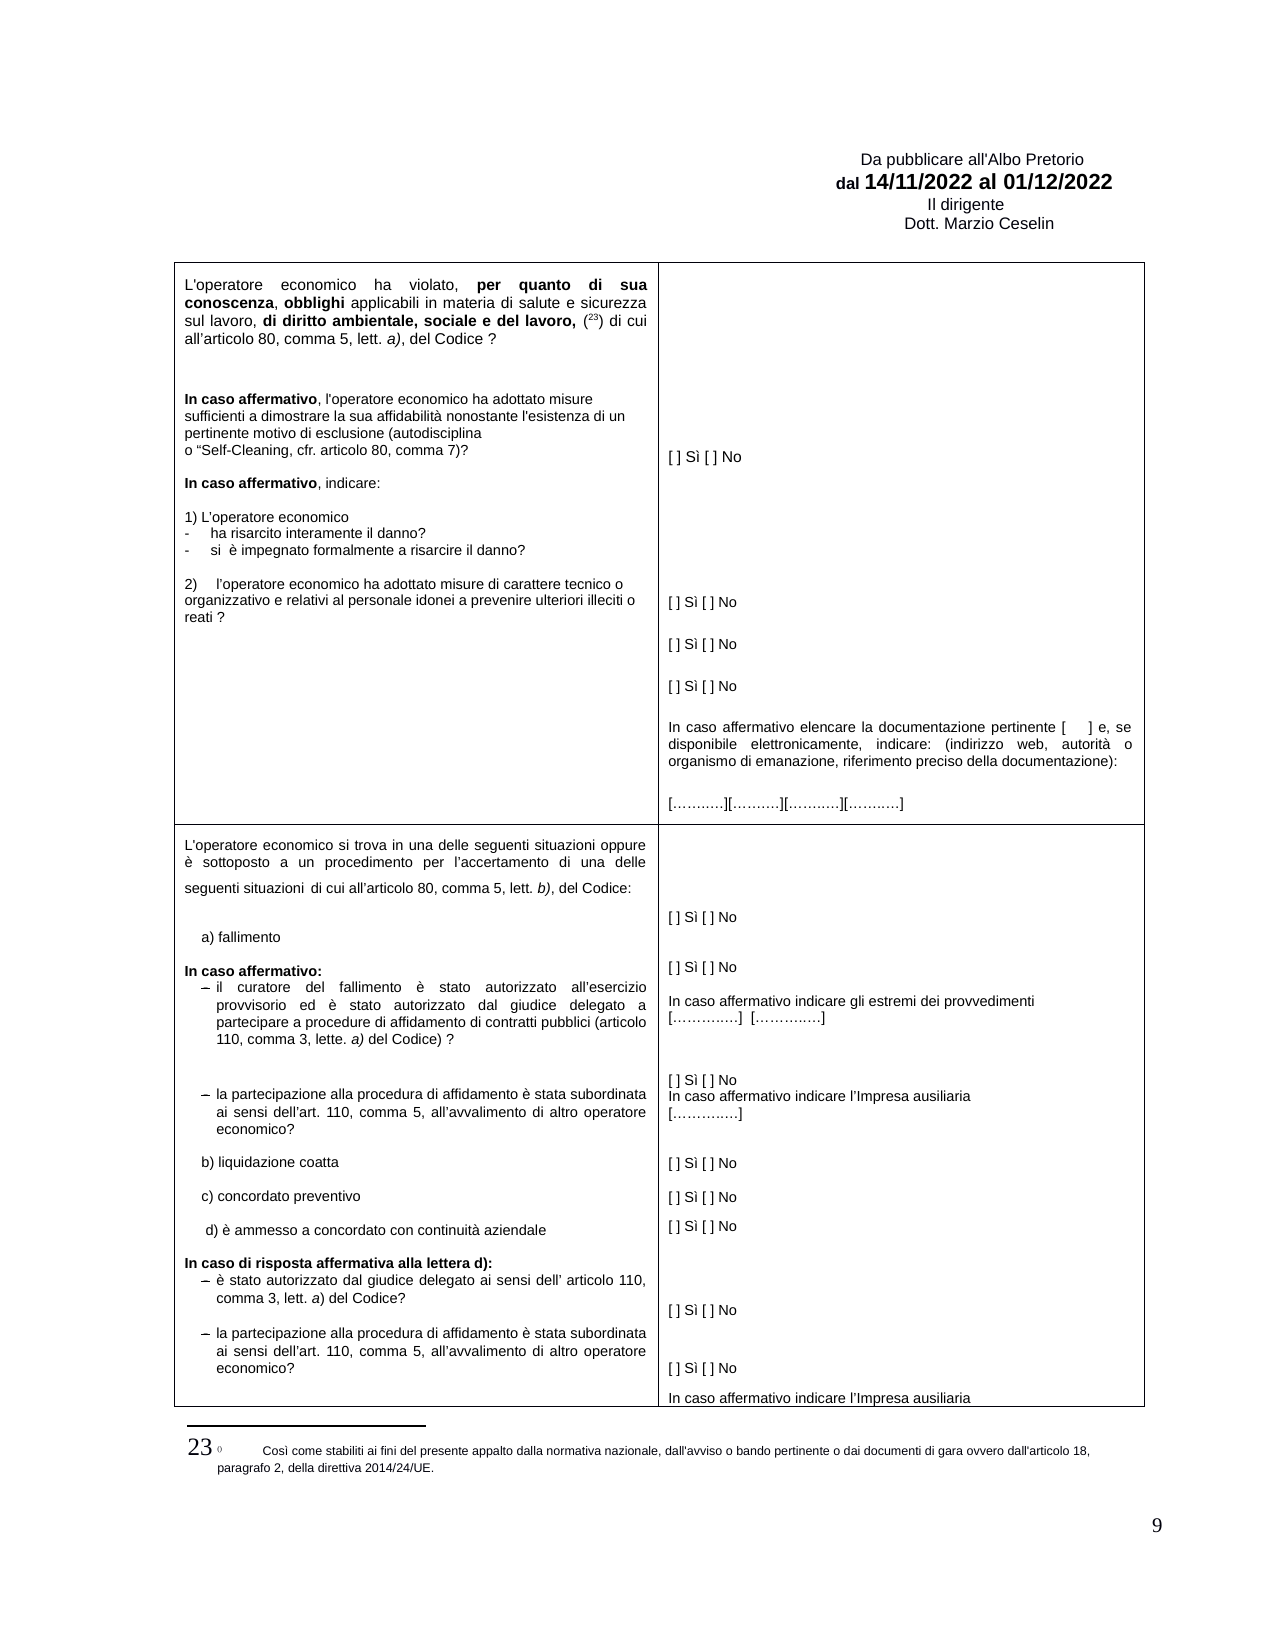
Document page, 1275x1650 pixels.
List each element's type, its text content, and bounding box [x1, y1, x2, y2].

table_cell [ ] Sì [ ] No [ ] Sì [ ] No In caso affermativo indicare gli estremi dei provvedimenti [………..…] [………..…] [ ] Sì [ ] No In caso affermativo indicare l’Impresa ausiliaria [………..…] [ ] Sì [ ] No [ ] Sì [ ] No [ ] Sì [ ] No [ ] Sì [ ] No [ ] Sì [ ] No In caso affermativo indicare l’Impresa ausiliaria [659, 825, 1144, 1406]
table_cell [ ] Sì [ ] No [ ] Sì [ ] No [ ] Sì [ ] No [ ] Sì [ ] No In caso affermativo elencare la documentazione pertinente [ ] e, se disponibile elettronicamente, indicare: (indirizzo web, autorità o organismo di emanazione, riferimento preciso della documentazione): [……..…][…….…][……..…][……..…] [659, 263, 1144, 823]
table_cell L'operatore economico ha violato, per quanto di sua conoscenza, obblighi applicabili in materia di salute e sicurezza sul lavoro, di diritto ambientale, sociale e del lavoro, () di cui all’articolo 80, comma 5, lett. a), del Codice ? In caso affermativo, l'operatore economico ha adottato misure sufficienti a dimostrare la sua affidabilità nonostante l'esistenza di un pertinente motivo di esclusione (autodisciplina o “Self-Cleaning, cfr. articolo 80, comma 7)? In caso affermativo, indicare: 1) L’operatore economico - ha risarcito interamente il danno? - si è impegnato formalmente a risarcire il danno? 2) l’operatore economico ha adottato misure di carattere tecnico o organizzativo e relativi al personale idonei a prevenire ulteriori illeciti o reati ? [175, 263, 658, 823]
table_cell L'operatore economico si trova in una delle seguenti situazioni oppure è sottoposto a un procedimento per l’accertamento di una delle seguenti situazioni di cui all’articolo 80, comma 5, lett. b), del Codice: a) fallimento In caso affermativo: il curatore del fallimento è stato autorizzato all’esercizio provvisorio ed è stato autorizzato dal giudice delegato a partecipare a procedure di affidamento di contratti pubblici (articolo 110, comma 3, lette. a) del Codice) ? la partecipazione alla procedura di affidamento è stata subordinata ai sensi dell’art. 110, comma 5, all’avvalimento di altro operatore economico? b) liquidazione coatta c) concordato preventivo d) è ammesso a concordato con continuità aziendale In caso di risposta affermativa alla lettera d): è stato autorizzato dal giudice delegato ai sensi dell’ articolo 110, comma 3, lett. a) del Codice? la partecipazione alla procedura di affidamento è stata subordinata ai sensi dell’art. 110, comma 5, all’avvalimento di altro operatore economico? [175, 825, 658, 1406]
